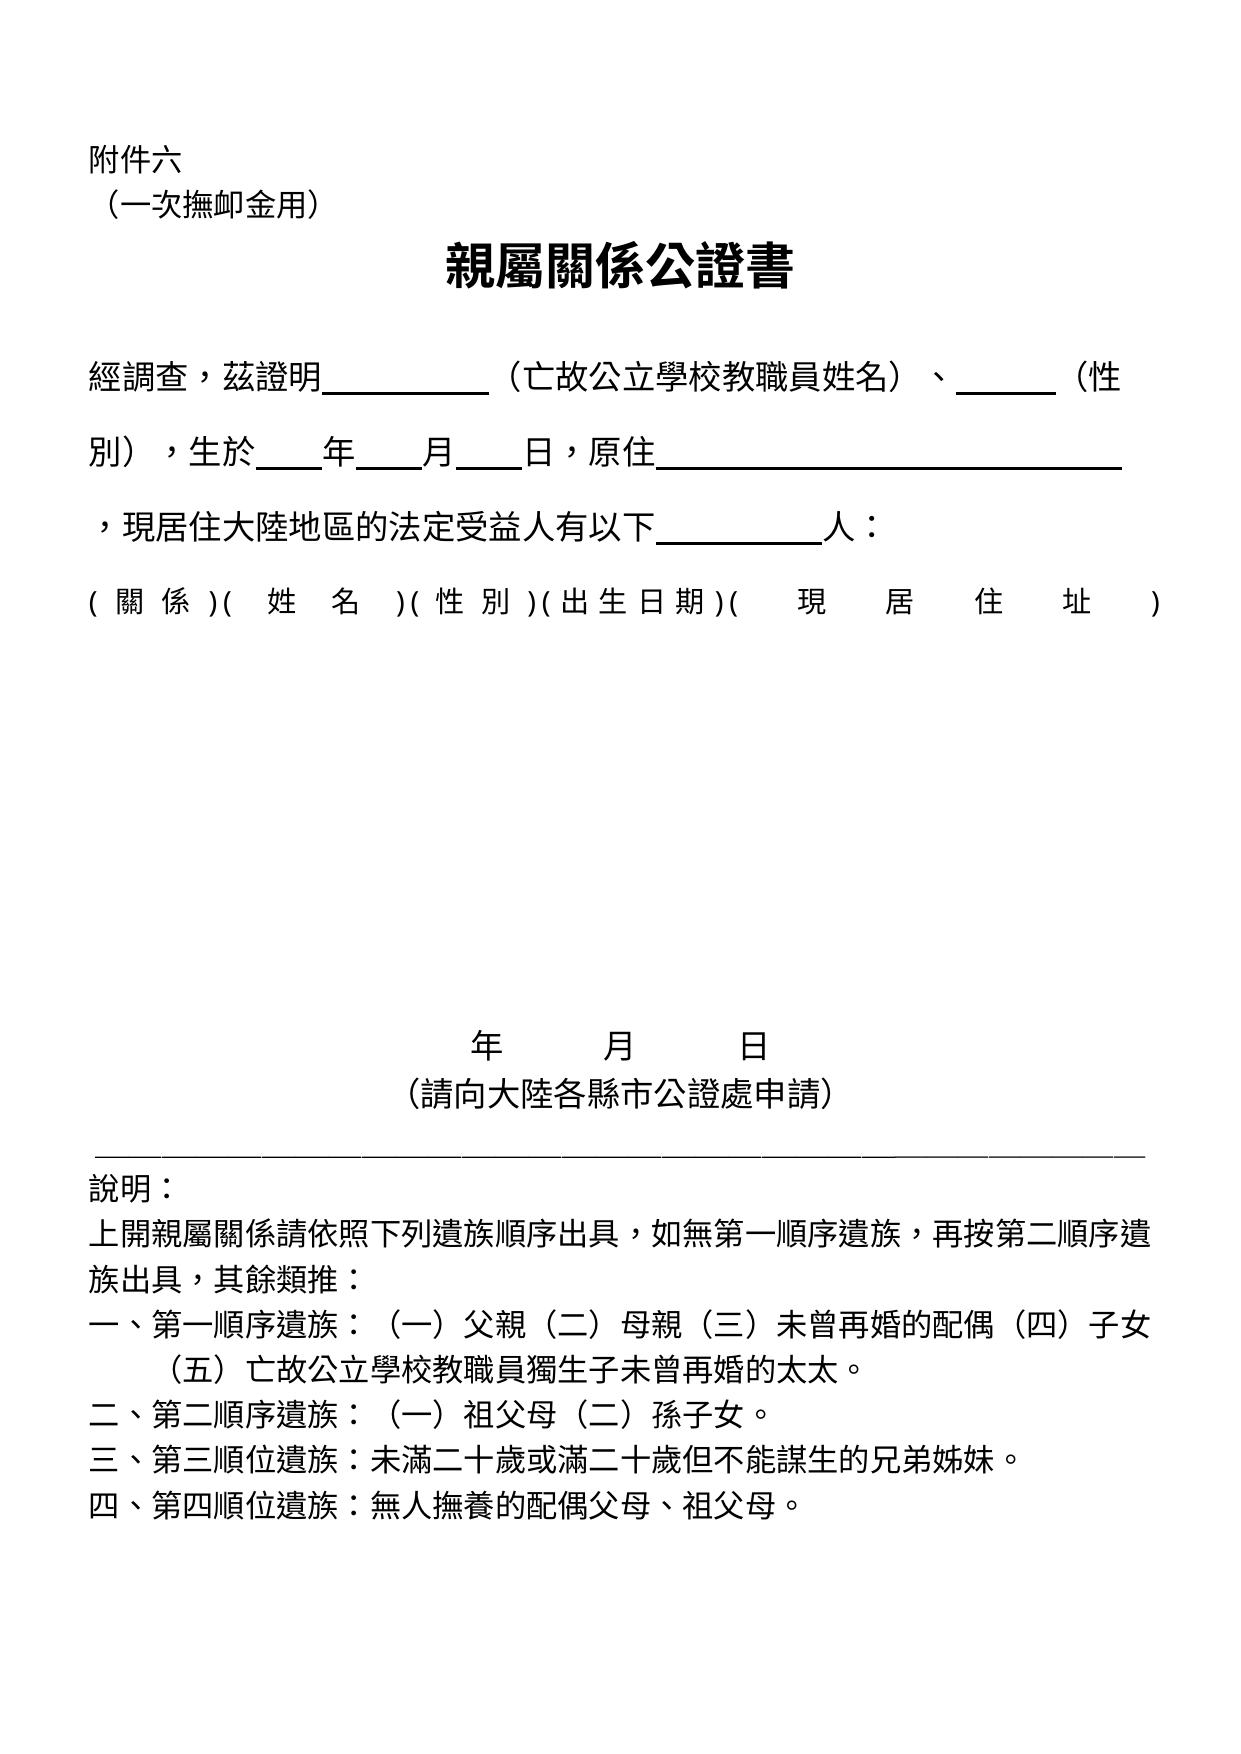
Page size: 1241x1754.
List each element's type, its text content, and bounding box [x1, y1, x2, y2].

table_cell [408, 850, 539, 921]
table_cell [726, 780, 1162, 850]
table_cell [539, 921, 726, 992]
text 經調查，茲證明 （亡故公立學校教職員姓名）、 （性別），生於 年 月 日，原住 ，現居住大陸地區的法定受益人有以下 人： [89, 338, 1152, 563]
table_cell [220, 780, 407, 850]
table_cell [220, 709, 407, 779]
table_cell [408, 709, 539, 779]
table_cell [86, 638, 220, 709]
table_header (出生日期) [539, 563, 726, 638]
table_cell [86, 921, 220, 992]
table_cell [539, 709, 726, 779]
table_cell [726, 709, 1162, 779]
text 上開親屬關係請依照下列遺族順序出具，如無第一順序遺族，再按第二順序遺族出具，其餘類推： [89, 1209, 1152, 1300]
table_header (姓名) [220, 563, 407, 638]
table_cell [220, 850, 407, 921]
table_cell [86, 850, 220, 921]
text 附件六 [89, 135, 1152, 180]
table_cell [86, 780, 220, 850]
text 年 月 日 [89, 1020, 1152, 1068]
text 一、第一順序遺族：（一）父親（二）母親（三）未曾再婚的配偶（四）子女（五）亡故公立學校教職員獨生子未曾再婚的太太。 [89, 1300, 1152, 1390]
text （一次撫卹金用） [89, 180, 1152, 225]
text 親屬關係公證書 [89, 225, 1152, 300]
text ＿＿＿＿＿＿＿＿＿＿＿＿＿＿＿＿＿＿＿＿＿＿＿＿＿＿＿＿＿＿＿＿ [89, 1116, 1152, 1164]
table_cell [726, 850, 1162, 921]
text （請向大陸各縣市公證處申請） [89, 1068, 1152, 1116]
text 四、第四順位遺族：無人撫養的配偶父母、祖父母。 [89, 1481, 1152, 1526]
table_header (現居住址) [726, 563, 1162, 638]
text 二、第二順序遺族：（一）祖父母（二）孫子女。 [89, 1390, 1152, 1436]
table_cell [408, 780, 539, 850]
table_cell [408, 921, 539, 992]
table_cell [220, 638, 407, 709]
table_cell [726, 921, 1162, 992]
table_cell [408, 638, 539, 709]
table_cell [539, 850, 726, 921]
table_cell [220, 921, 407, 992]
table_cell [539, 638, 726, 709]
table_header (性別) [408, 563, 539, 638]
text 三、第三順位遺族：未滿二十歲或滿二十歲但不能謀生的兄弟姊妹。 [89, 1436, 1152, 1481]
table_header (關係) [86, 563, 220, 638]
text 說明： [89, 1164, 1152, 1209]
table_cell [726, 638, 1162, 709]
table_cell [86, 709, 220, 779]
table_cell [539, 780, 726, 850]
